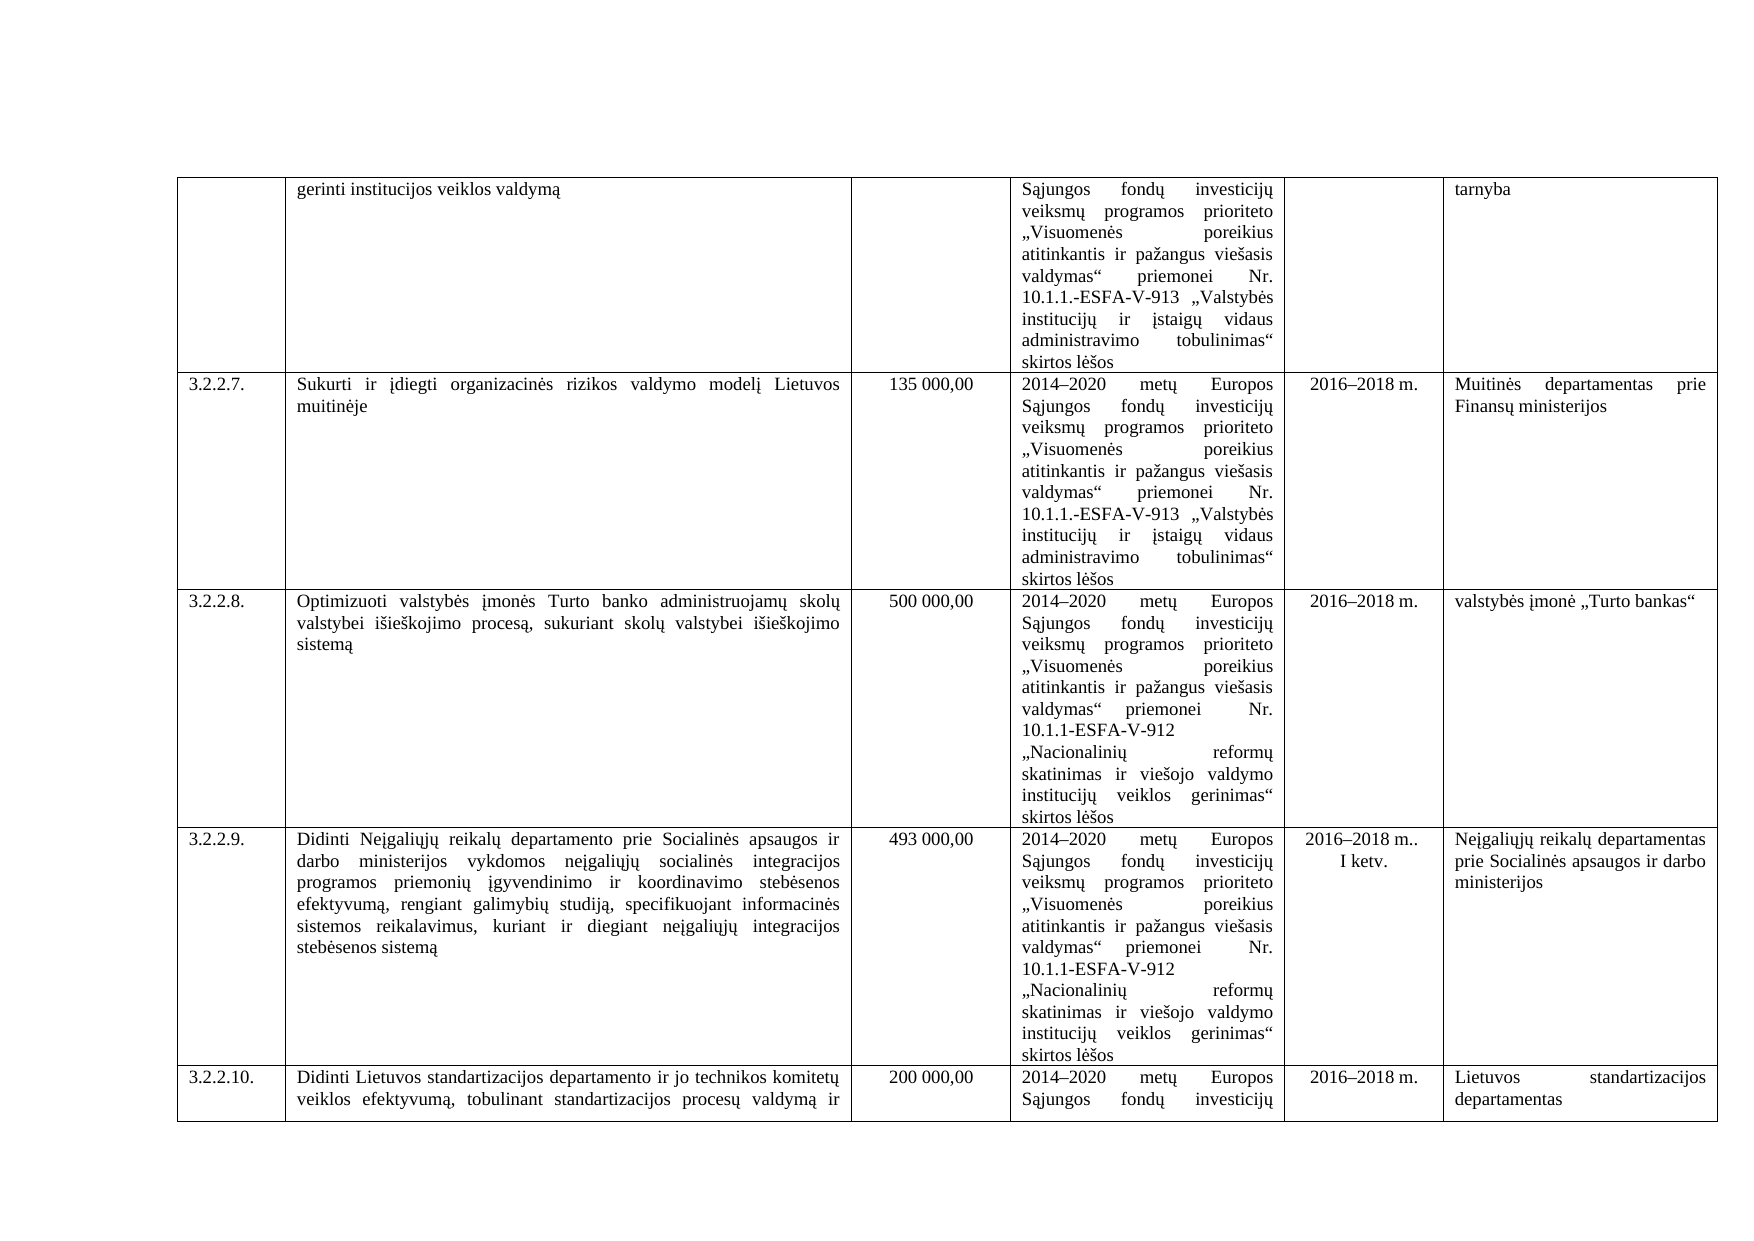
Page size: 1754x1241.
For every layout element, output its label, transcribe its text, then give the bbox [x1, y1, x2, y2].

table_cell Optimizuoti valstybės įmonės Turto banko administruojamų skolų valstybei išieškojimo procesą, sukuriant skolų valstybei išieškojimo sistemą [286, 590, 851, 827]
table_cell Lietuvos standartizacijos departamentas [1444, 1066, 1717, 1121]
table_cell 2016–2018 m.. I ketv. [1285, 828, 1443, 1065]
table_cell 2014–2020 metų Europos Sąjungos fondų investicijų veiksmų programos prioriteto „Visuomenės poreikius atitinkantis ir pažangus viešasis valdymas“ priemonei Nr. 10.1.1.-ESFA-V-913 „Valstybės institucijų ir įstaigų vidaus administravimo tobulinimas“ skirtos lėšos [1011, 373, 1284, 589]
table_cell 135 000,00 [852, 373, 1010, 589]
table_cell 3.2.2.7. [178, 373, 285, 589]
table_cell Didinti Neįgaliųjų reikalų departamento prie Socialinės apsaugos ir darbo ministerijos vykdomos neįgaliųjų socialinės integracijos programos priemonių įgyvendinimo ir koordinavimo stebėsenos efektyvumą, rengiant galimybių studiją, specifikuojant informacinės sistemos reikalavimus, kuriant ir diegiant neįgaliųjų integracijos stebėsenos sistemą [286, 828, 851, 1065]
table_cell 2016–2018 m. [1285, 373, 1443, 589]
table_cell [178, 178, 285, 372]
table_cell [852, 178, 1010, 372]
table_cell [1285, 178, 1443, 372]
table_cell Didinti Lietuvos standartizacijos departamento ir jo technikos komitetų veiklos efektyvumą, tobulinant standartizacijos procesų valdymą ir [286, 1066, 851, 1121]
table_cell 2016–2018 m. [1285, 1066, 1443, 1121]
table_cell 3.2.2.10. [178, 1066, 285, 1121]
table_cell 2016–2018 m. [1285, 590, 1443, 827]
table_cell 2014–2020 metų Europos Sąjungos fondų investicijų [1011, 1066, 1284, 1121]
table_cell Sukurti ir įdiegti organizacinės rizikos valdymo modelį Lietuvos muitinėje [286, 373, 851, 589]
table_cell tarnyba [1444, 178, 1717, 372]
table_cell gerinti institucijos veiklos valdymą [286, 178, 851, 372]
table_cell 2014–2020 metų Europos Sąjungos fondų investicijų veiksmų programos prioriteto „Visuomenės poreikius atitinkantis ir pažangus viešasis valdymas“ priemonei Nr. 10.1.1-ESFA-V-912 „Nacionalinių reformų skatinimas ir viešojo valdymo institucijų veiklos gerinimas“ skirtos lėšos [1011, 590, 1284, 827]
table_cell valstybės įmonė „Turto bankas“ [1444, 590, 1717, 827]
table_cell 200 000,00 [852, 1066, 1010, 1121]
table_cell Sąjungos fondų investicijų veiksmų programos prioriteto „Visuomenės poreikius atitinkantis ir pažangus viešasis valdymas“ priemonei Nr. 10.1.1.-ESFA-V-913 „Valstybės institucijų ir įstaigų vidaus administravimo tobulinimas“ skirtos lėšos [1011, 178, 1284, 372]
table_cell Muitinės departamentas prie Finansų ministerijos [1444, 373, 1717, 589]
table_cell 493 000,00 [852, 828, 1010, 1065]
table_cell 500 000,00 [852, 590, 1010, 827]
table_cell Neįgaliųjų reikalų departamentas prie Socialinės apsaugos ir darbo ministerijos [1444, 828, 1717, 1065]
table_cell 2014–2020 metų Europos Sąjungos fondų investicijų veiksmų programos prioriteto „Visuomenės poreikius atitinkantis ir pažangus viešasis valdymas“ priemonei Nr. 10.1.1-ESFA-V-912 „Nacionalinių reformų skatinimas ir viešojo valdymo institucijų veiklos gerinimas“ skirtos lėšos [1011, 828, 1284, 1065]
table_cell 3.2.2.8. [178, 590, 285, 827]
table_cell 3.2.2.9. [178, 828, 285, 1065]
